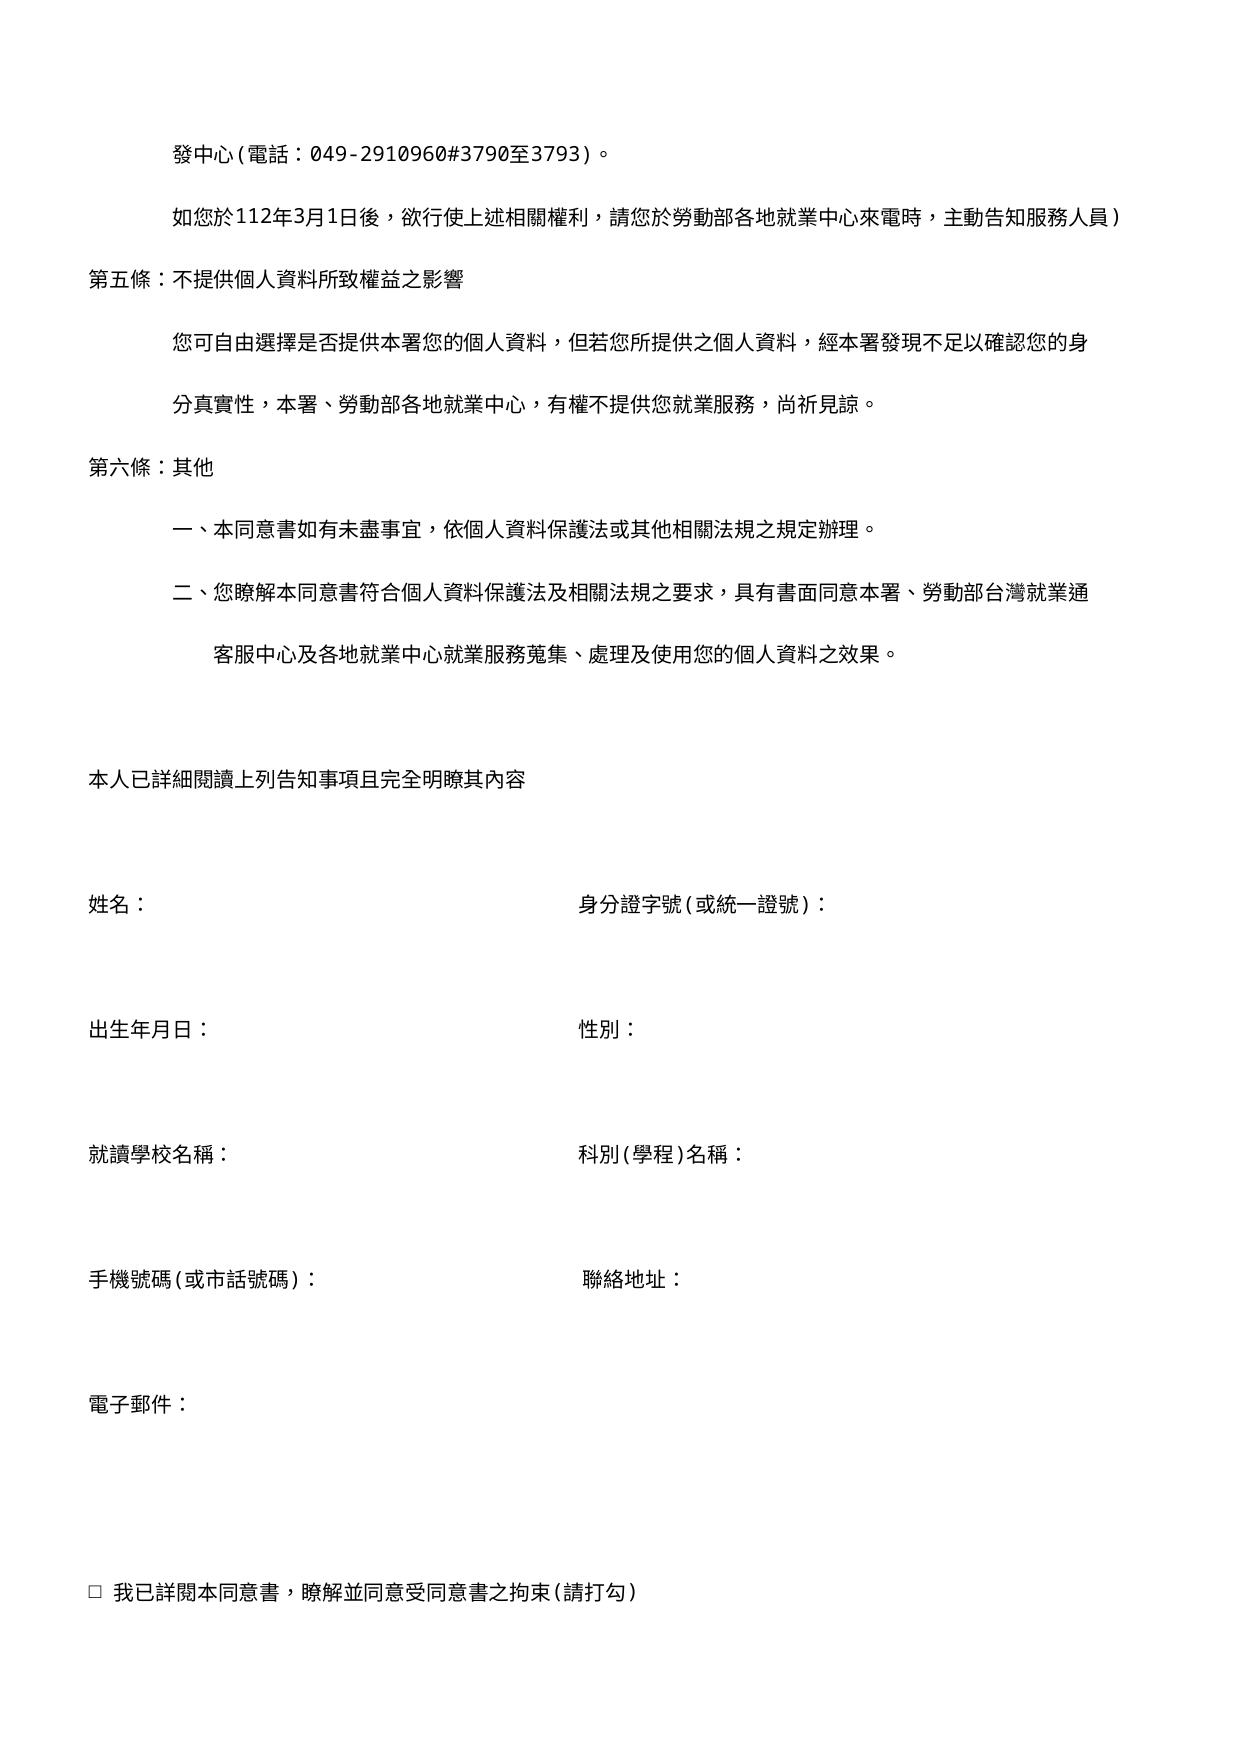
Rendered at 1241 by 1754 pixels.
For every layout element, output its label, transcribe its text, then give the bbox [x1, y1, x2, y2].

text 本人已詳細閱讀上列告知事項且完全明瞭其內容 [89, 737, 1152, 799]
text 手機號碼(或市話號碼)： 聯絡地址： [89, 1237, 1152, 1299]
text 就讀學校名稱： 科別(學程)名稱： [89, 1112, 1152, 1174]
text 第五條：不提供個人資料所致權益之影響 [89, 237, 1152, 299]
text 一、本同意書如有未盡事宜，依個人資料保護法或其他相關法規之規定辦理。 [89, 487, 1152, 549]
text 姓名： 身分證字號(或統一證號)： [89, 862, 1152, 924]
text 分真實性，本署、勞動部各地就業中心，有權不提供您就業服務，尚祈見諒。 [89, 362, 1152, 424]
text 二、您瞭解本同意書符合個人資料保護法及相關法規之要求，具有書面同意本署、勞動部台灣就業通 [89, 549, 1152, 612]
text 出生年月日： 性別： [89, 987, 1152, 1049]
text 電子郵件： [89, 1362, 1152, 1424]
text 您可自由選擇是否提供本署您的個人資料，但若您所提供之個人資料，經本署發現不足以確認您的身 [89, 299, 1152, 362]
text 第六條：其他 [89, 424, 1152, 487]
text 如您於112年3月1日後，欲行使上述相關權利，請您於勞動部各地就業中心來電時，主動告知服務人員) [89, 174, 1152, 237]
text 發中心(電話：049-2910960#3790至3793)。 [89, 112, 1152, 174]
text 客服中心及各地就業中心就業服務蒐集、處理及使用您的個人資料之效果。 [89, 612, 1152, 674]
text □ 我已詳閱本同意書，瞭解並同意受同意書之拘束(請打勾) [89, 1549, 1152, 1612]
